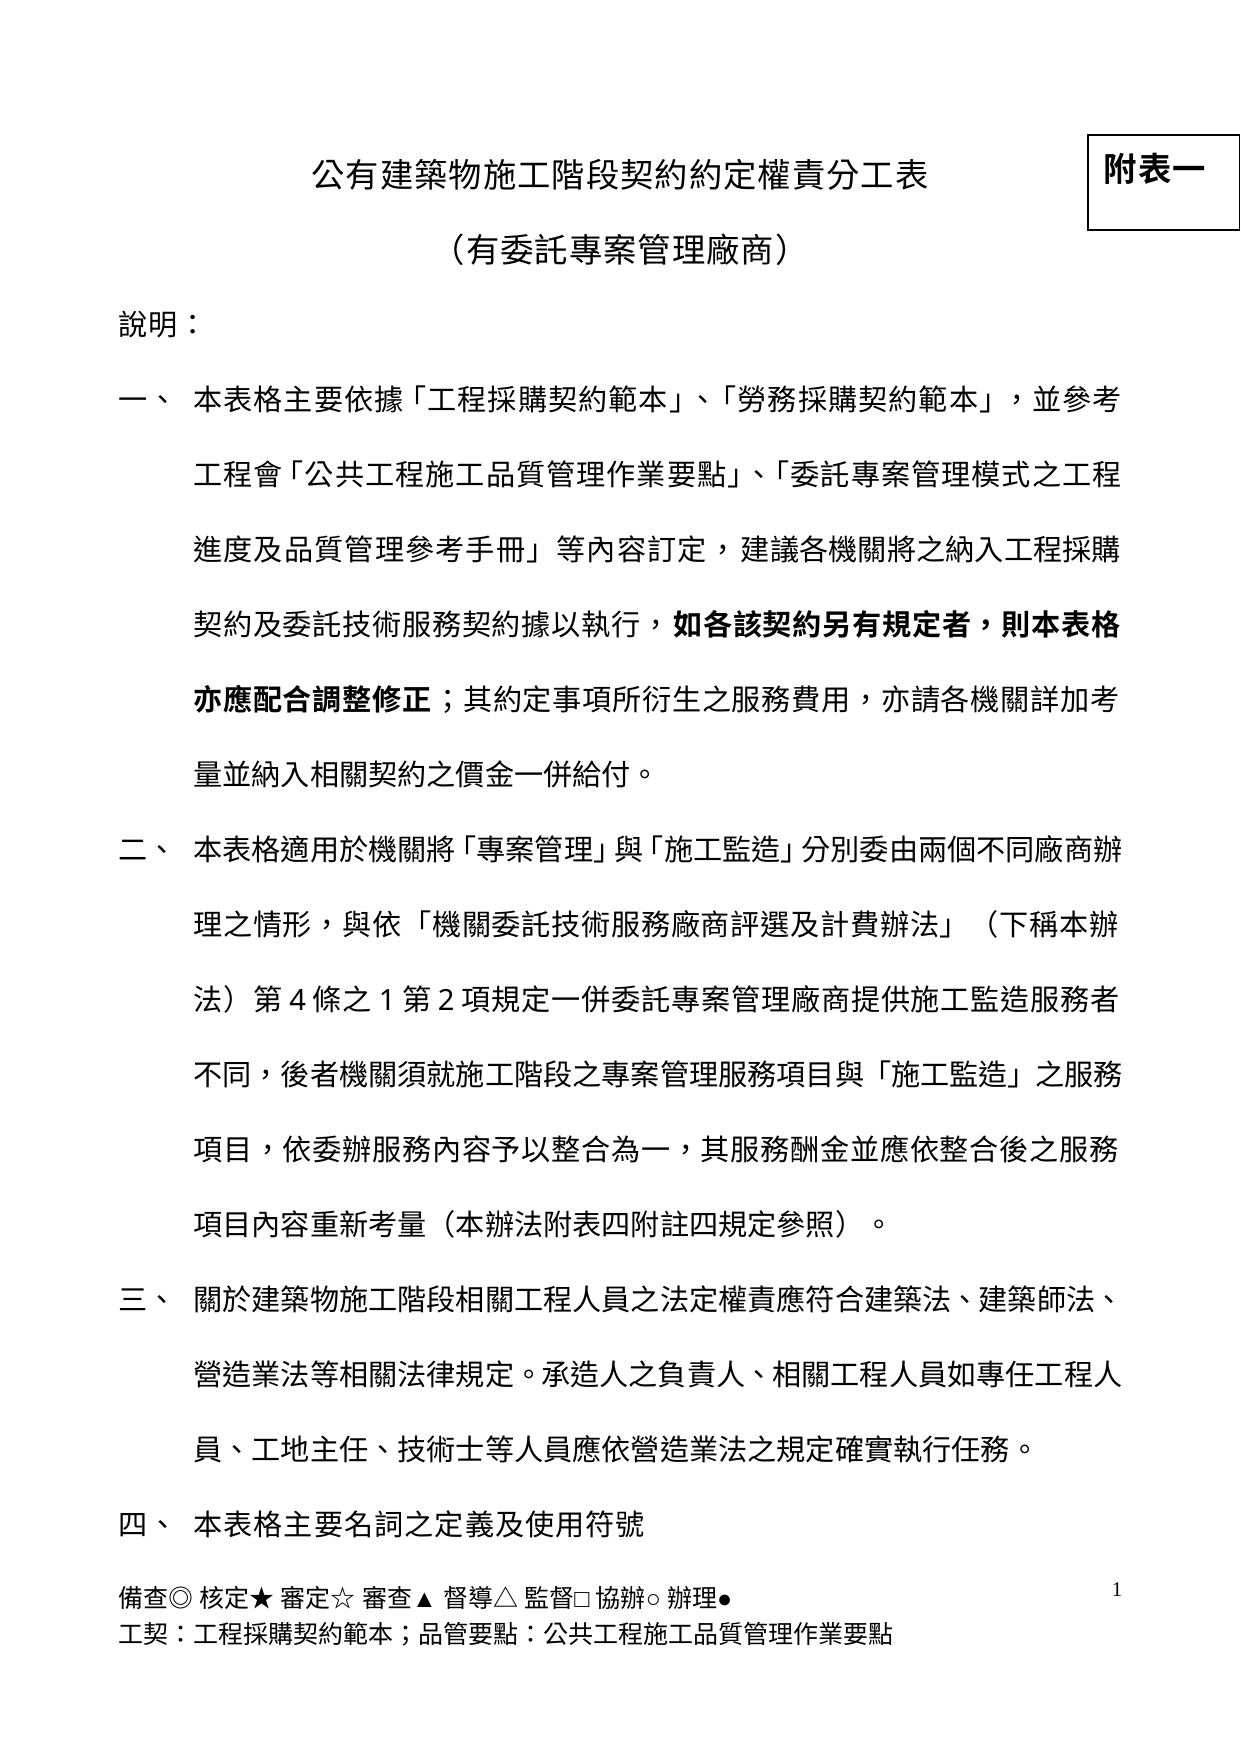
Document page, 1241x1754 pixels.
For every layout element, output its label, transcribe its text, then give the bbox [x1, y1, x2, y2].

text 說明： [118, 286, 1122, 361]
text （有委託專案管理廠商） [118, 211, 1122, 286]
text 公有建築物施工階段契約約定權責分工表 [118, 136, 1087, 211]
list 本表格主要名詞之定義及使用符號 [118, 1486, 1122, 1561]
list 本表格適用於機關將「專案管理」與「施工監造」分別委由兩個不同廠商辦理之情形，與依「機關委託技術服務廠商評選及計費辦法」（下稱本辦法）第4條之1第2項規定一併委託專案管理廠商提供施工監造服務者不同，後者機關須就施工階段之專案管理服務項目與「施工監造」之服務項目，依委辦服務內容予以整合為一，其服務酬金並應依整合後之服務項目內容重新考量（本辦法附表四附註四規定參照）。 [118, 811, 1122, 1261]
text [1089, 136, 1239, 229]
list 關於建築物施工階段相關工程人員之法定權責應符合建築法、建築師法、營造業法等相關法律規定。承造人之負責人、相關工程人員如專任工程人員、工地主任、技術士等人員應依營造業法之規定確實執行任務。 [118, 1261, 1122, 1486]
list 本表格主要依據「工程採購契約範本」、「勞務採購契約範本」，並參考工程會「公共工程施工品質管理作業要點」、「委託專案管理模式之工程進度及品質管理參考手冊」等內容訂定，建議各機關將之納入工程採購契約及委託技術服務契約據以執行，如各該契約另有規定者，則本表格亦應配合調整修正；其約定事項所衍生之服務費用，亦請各機關詳加考量並納入相關契約之價金一併給付。 [118, 361, 1122, 811]
text 附表一 [1103, 143, 1223, 191]
